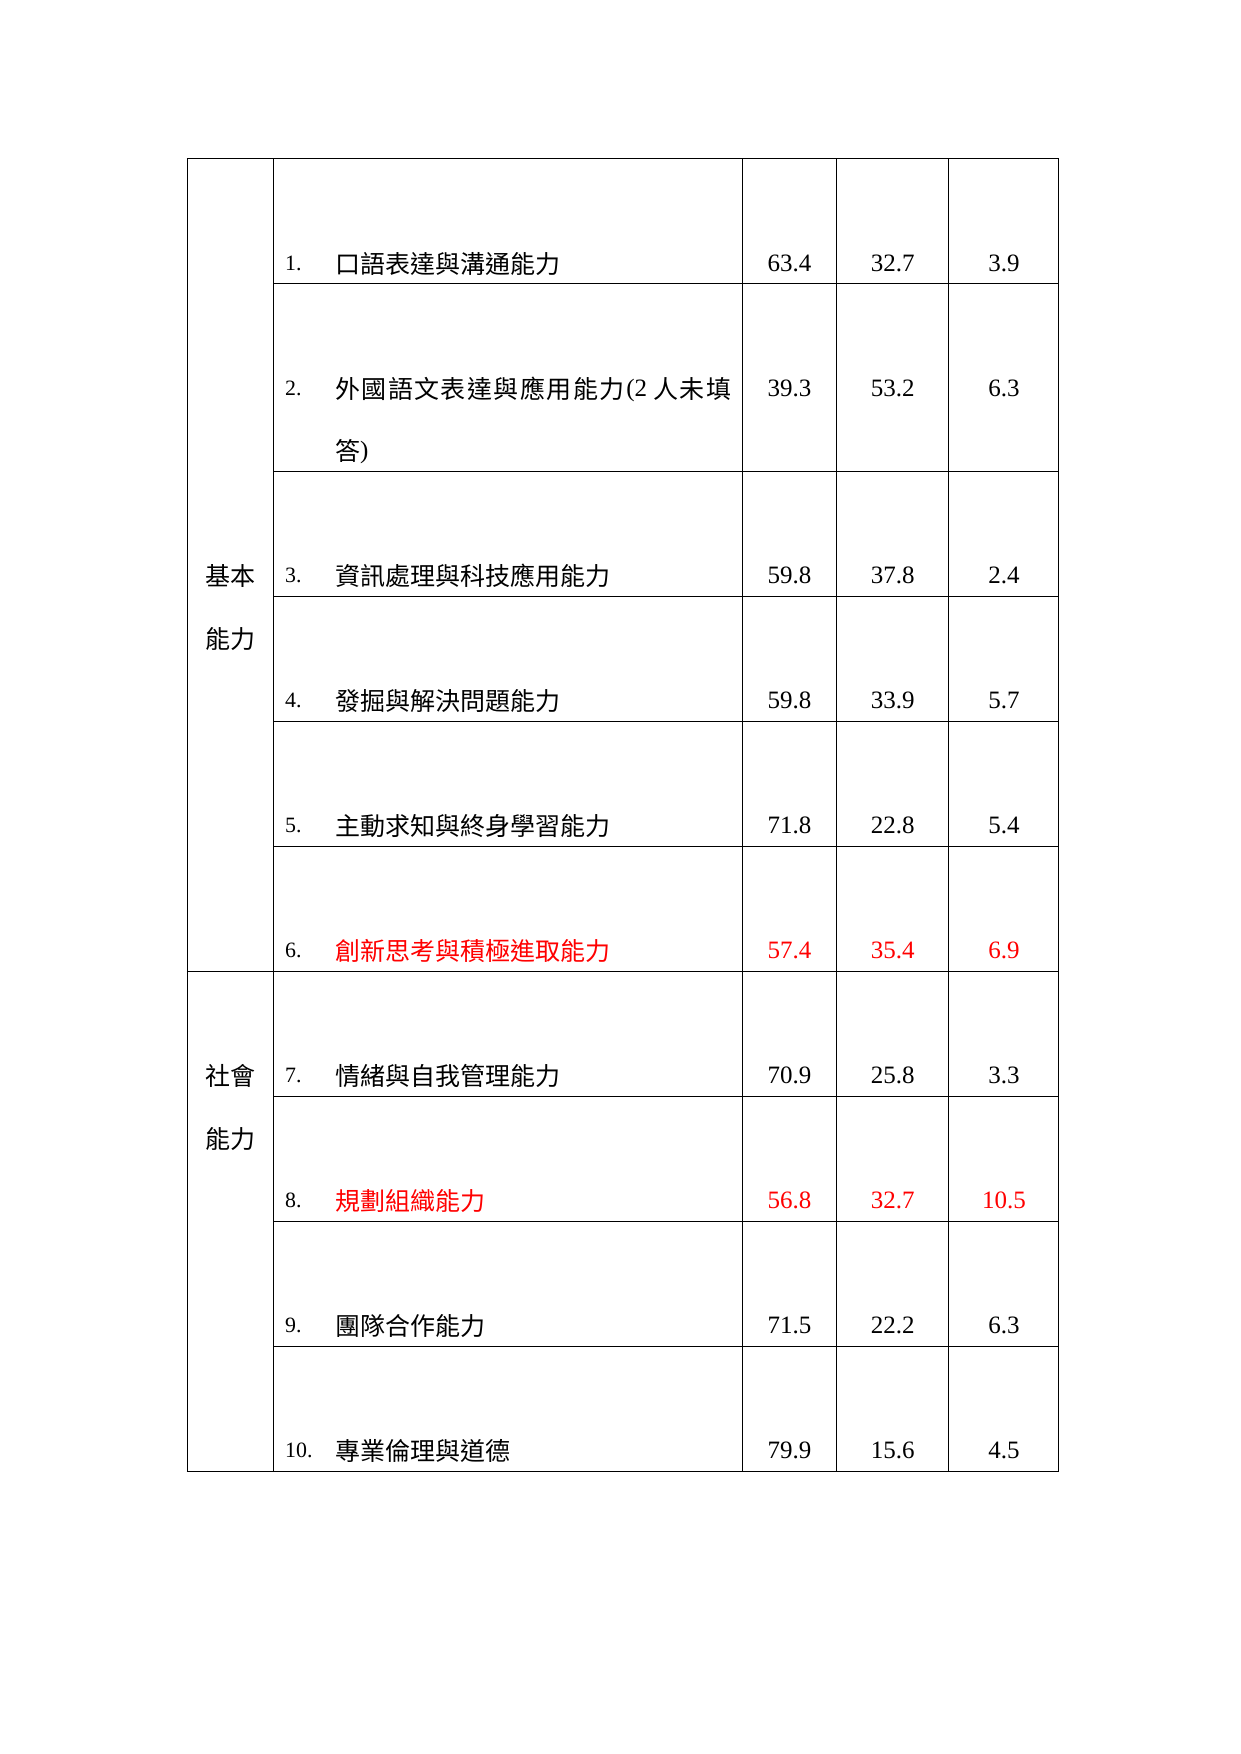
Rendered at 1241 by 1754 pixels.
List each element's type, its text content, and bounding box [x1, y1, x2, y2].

table_cell 56.8 [743, 1097, 836, 1221]
table_cell 口語表達與溝通能力 [274, 159, 742, 283]
table_cell 37.8 [837, 472, 948, 596]
table_cell 主動求知與終身學習能力 [274, 722, 742, 846]
table_cell 資訊處理與科技應用能力 [274, 472, 742, 596]
table_cell 59.8 [743, 472, 836, 596]
table_cell 社會能力 [188, 972, 273, 1471]
table_cell 4.5 [949, 1347, 1058, 1471]
table_cell 基本能力 [188, 159, 273, 971]
table_cell 71.5 [743, 1222, 836, 1346]
table_cell 10.5 [949, 1097, 1058, 1221]
table_cell 39.3 [743, 284, 836, 471]
table_cell 32.7 [837, 1097, 948, 1221]
table_cell 33.9 [837, 597, 948, 721]
table_cell 5.4 [949, 722, 1058, 846]
table_cell 6.3 [949, 1222, 1058, 1346]
table_cell 59.8 [743, 597, 836, 721]
table_cell 創新思考與積極進取能力 [274, 847, 742, 971]
table_cell 團隊合作能力 [274, 1222, 742, 1346]
table_cell 情緒與自我管理能力 [274, 972, 742, 1096]
table_cell 32.7 [837, 159, 948, 283]
table_cell 3.9 [949, 159, 1058, 283]
table_cell 專業倫理與道德 [274, 1347, 742, 1471]
table_cell 35.4 [837, 847, 948, 971]
table_cell 57.4 [743, 847, 836, 971]
table_cell 79.9 [743, 1347, 836, 1471]
table_cell 5.7 [949, 597, 1058, 721]
table_cell 25.8 [837, 972, 948, 1096]
table_cell 15.6 [837, 1347, 948, 1471]
table_cell 2.4 [949, 472, 1058, 596]
table_cell 71.8 [743, 722, 836, 846]
table_cell 6.9 [949, 847, 1058, 971]
table_cell 規劃組織能力 [274, 1097, 742, 1221]
table_cell 22.8 [837, 722, 948, 846]
table_cell 6.3 [949, 284, 1058, 471]
table_cell 22.2 [837, 1222, 948, 1346]
table_cell 3.3 [949, 972, 1058, 1096]
table_cell 53.2 [837, 284, 948, 471]
table_cell 63.4 [743, 159, 836, 283]
table_cell 外國語文表達與應用能力(2人未填答) [274, 284, 742, 471]
table_cell 70.9 [743, 972, 836, 1096]
table_cell 發掘與解決問題能力 [274, 597, 742, 721]
